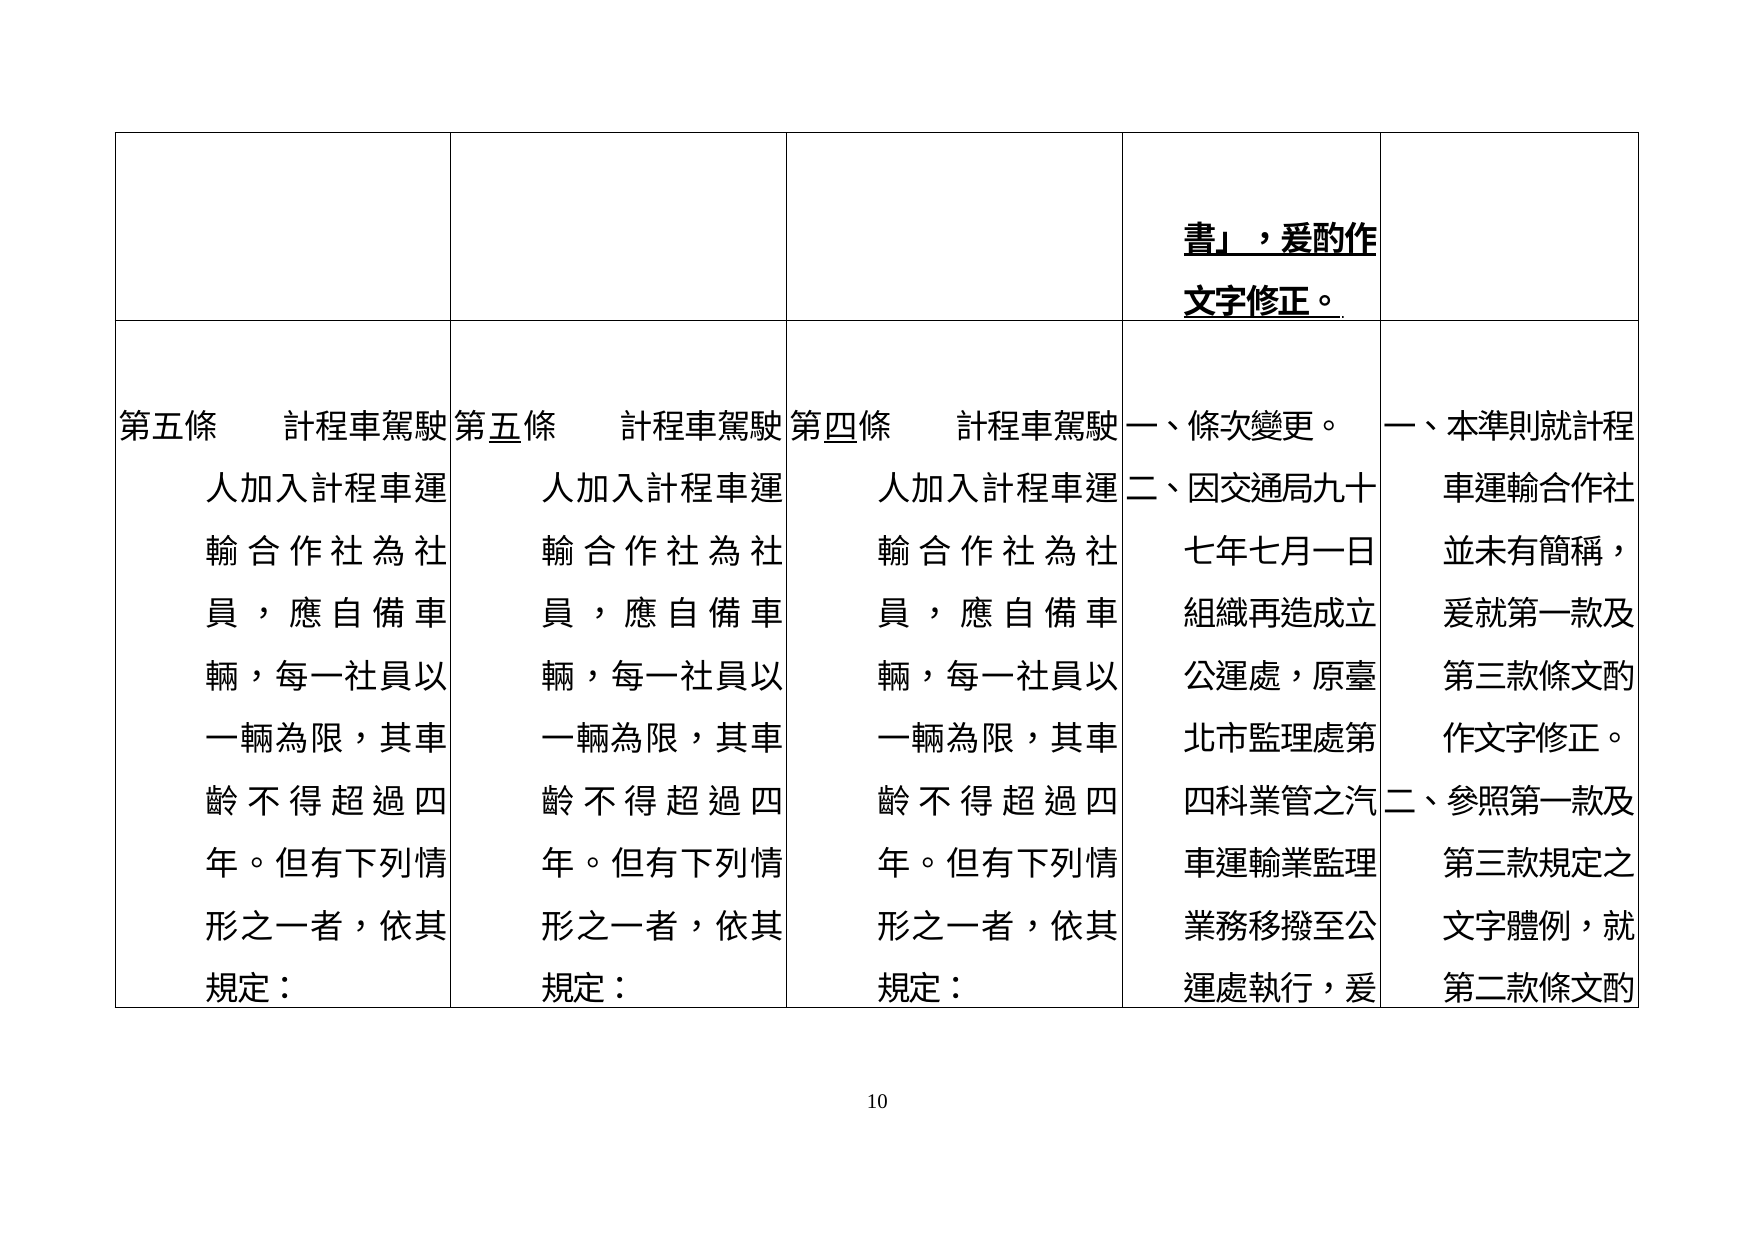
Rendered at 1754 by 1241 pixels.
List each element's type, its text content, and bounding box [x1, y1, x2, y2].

table_cell [1381, 133, 1638, 319]
table_cell [787, 133, 1122, 319]
table_cell 一、條次變更。 二、因交通局九十七年七月一日組織再造成立公運處，原臺北市監理處第四科業管之汽車運輸業監理業務移撥至公運處執行，爰 [1123, 321, 1380, 1007]
table_cell [116, 133, 450, 319]
table_cell 書」，爰酌作文字修正。 [1123, 133, 1380, 319]
table_cell 第五條 計程車駕駛人加入計程車運輸合作社為社員，應自備車輛，每一社員以一輛為限，其車齡不得超過四年。但有下列情形之一者，依其規定： [116, 321, 450, 1007]
table_cell 一、本準則就計程車運輸合作社並未有簡稱，爰就第一款及第三款條文酌作文字修正。 二、參照第一款及第三款規定之文字體例，就第二款條文酌 [1381, 321, 1638, 1007]
table_cell 第五條 計程車駕駛人加入計程車運輸合作社為社員，應自備車輛，每一社員以一輛為限，其車齡不得超過四年。但有下列情形之一者，依其規定： [451, 321, 786, 1007]
table_cell 第四條 計程車駕駛人加入計程車運輸合作社為社員，應自備車輛，每一社員以一輛為限，其車齡不得超過四年。但有下列情形之一者，依其規定： [787, 321, 1122, 1007]
table_cell [451, 133, 786, 319]
